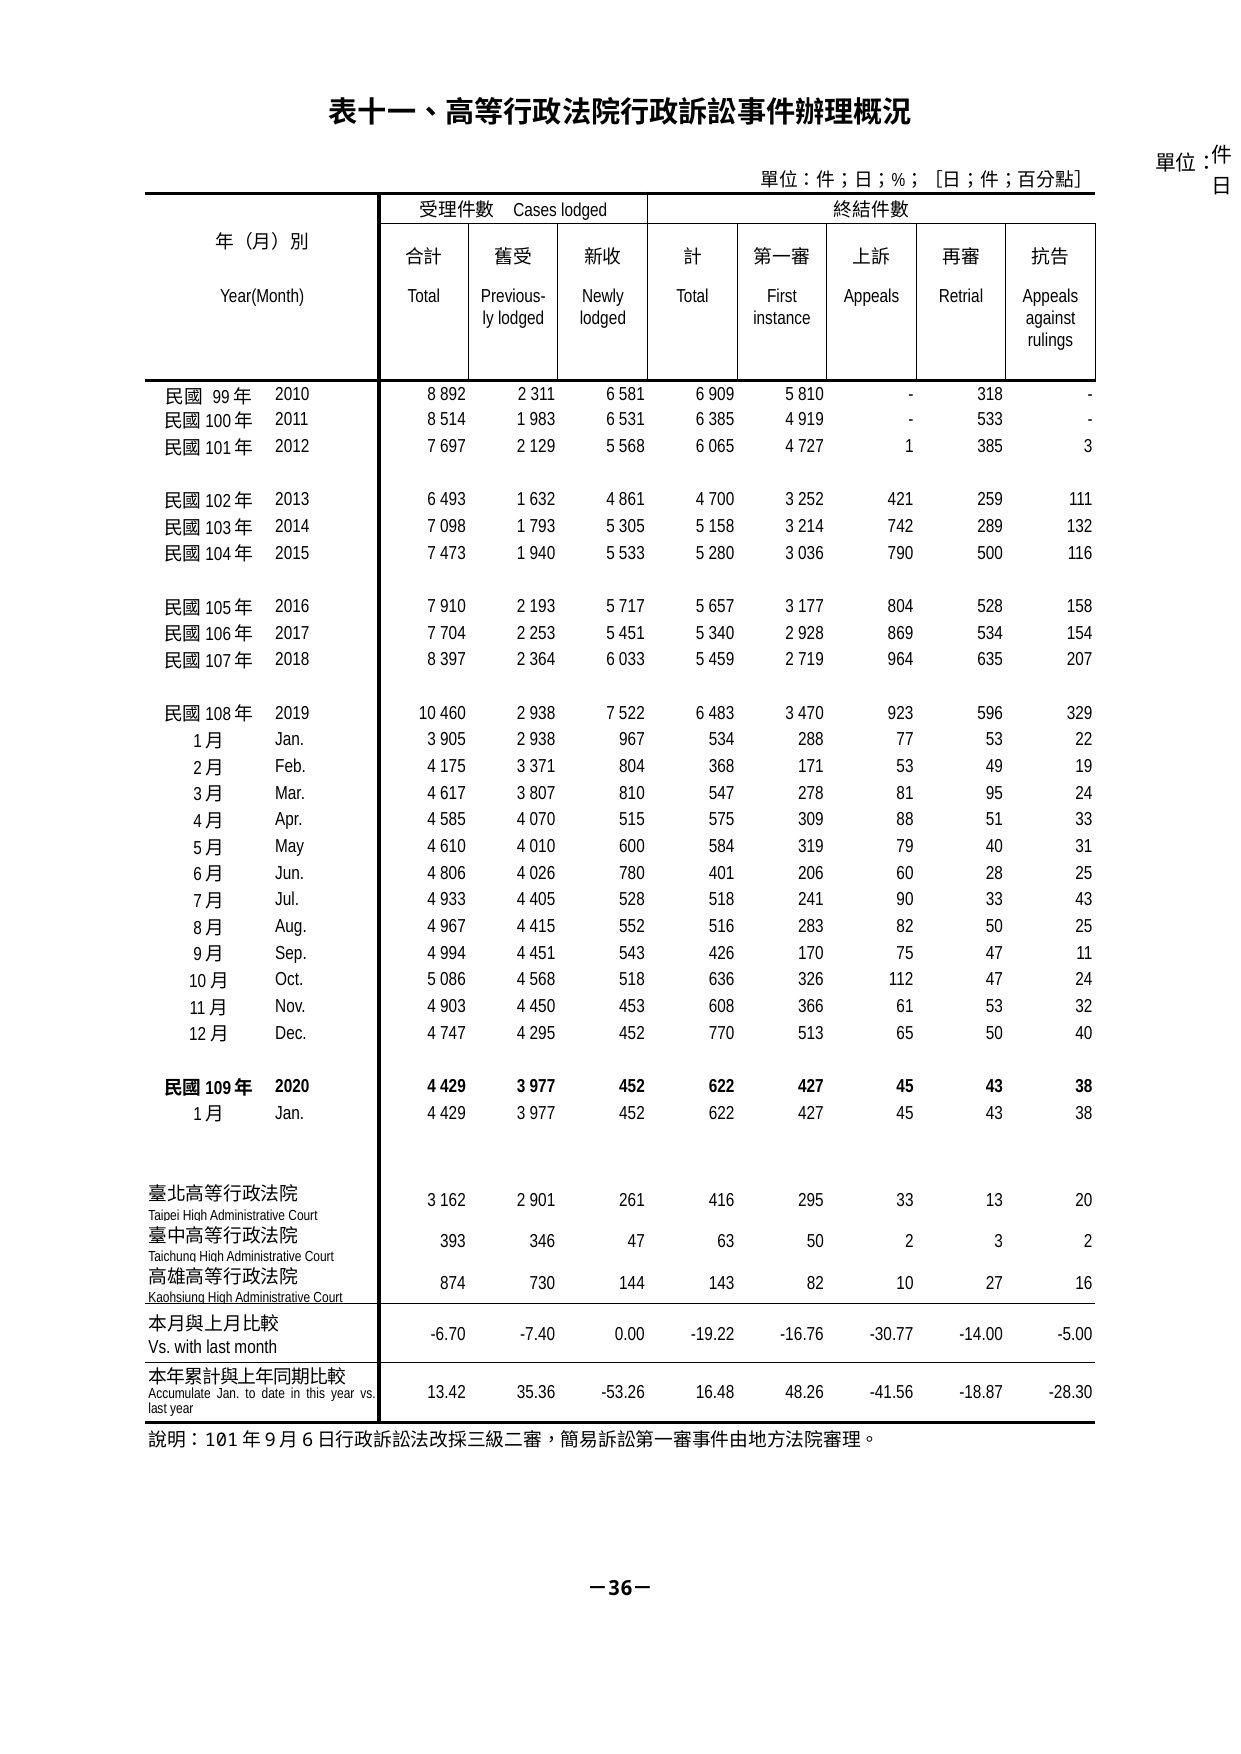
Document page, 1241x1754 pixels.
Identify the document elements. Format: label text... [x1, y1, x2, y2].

table_cell 47 [558, 1220, 647, 1262]
table_cell Total [648, 285, 737, 379]
table_cell 75 [826, 939, 916, 966]
table_cell 5 158 [648, 513, 737, 539]
table_cell May [272, 833, 377, 859]
table_cell [558, 1126, 647, 1152]
table_cell [737, 459, 826, 486]
table_cell 116 [1006, 539, 1095, 566]
table_cell 5月 [145, 833, 272, 859]
table_cell [468, 459, 558, 486]
table_cell 40 [1006, 1019, 1095, 1046]
table_cell 600 [558, 833, 647, 859]
table_cell - [826, 406, 916, 432]
table_cell 427 [737, 1073, 826, 1099]
table_cell 63 [648, 1220, 737, 1262]
table_cell 8 892 [381, 382, 468, 406]
table_cell -14.00 [916, 1304, 1006, 1362]
table_cell 民國100年 [145, 406, 272, 432]
table_cell 452 [558, 1073, 647, 1099]
table_cell 4 903 [381, 993, 468, 1019]
table_cell 154 [1006, 619, 1095, 646]
table_cell 575 [648, 806, 737, 832]
table_header 受理件數 Cases lodged [381, 195, 647, 223]
table_cell 民國103年 [145, 513, 272, 539]
table_cell 4 405 [468, 886, 558, 912]
table_cell 552 [558, 913, 647, 939]
table_cell 5 340 [648, 619, 737, 646]
table_cell 2014 [272, 513, 377, 539]
table_cell 4 568 [468, 966, 558, 992]
table_cell 27 [916, 1262, 1006, 1303]
table_cell 民國107年 [145, 646, 272, 672]
table_cell 53 [916, 993, 1006, 1019]
table_cell 民國 99年 [145, 382, 272, 406]
table_cell 608 [648, 993, 737, 1019]
table_cell [826, 1126, 916, 1152]
table_cell 10 460 [381, 699, 468, 726]
table_cell 50 [916, 913, 1006, 939]
table_header 終結件數 [648, 195, 1095, 223]
table_cell [272, 673, 377, 699]
table_cell -5.00 [1006, 1304, 1095, 1362]
table_cell 本月與上月比較 Vs. with last month [145, 1304, 377, 1362]
table_cell 45 [826, 1073, 916, 1099]
table_cell 35.36 [468, 1363, 558, 1421]
table_cell 2 719 [737, 646, 826, 672]
table_cell 6 385 [648, 406, 737, 432]
table_cell 4 429 [381, 1073, 468, 1099]
table_cell 319 [737, 833, 826, 859]
table_cell [916, 566, 1006, 592]
table_cell 7 704 [381, 619, 468, 646]
table_cell 11月 [145, 993, 272, 1019]
table_cell 923 [826, 699, 916, 726]
table_cell 7 098 [381, 513, 468, 539]
table_cell 2 364 [468, 646, 558, 672]
table_cell 730 [468, 1262, 558, 1303]
table_cell 368 [648, 753, 737, 779]
table_cell 528 [916, 593, 1006, 619]
table_cell 5 451 [558, 619, 647, 646]
table_cell 88 [826, 806, 916, 832]
table_cell 53 [916, 726, 1006, 752]
table_cell 13.42 [381, 1363, 468, 1421]
table_cell [145, 1046, 272, 1072]
table_cell 1 632 [468, 486, 558, 512]
table_cell 13 [916, 1179, 1006, 1220]
table_cell 4 415 [468, 913, 558, 939]
table_cell [272, 1046, 377, 1072]
table_cell 4 861 [558, 486, 647, 512]
table_cell 79 [826, 833, 916, 859]
table_cell 421 [826, 486, 916, 512]
table_cell 49 [916, 753, 1006, 779]
table_cell 3 177 [737, 593, 826, 619]
table_cell 770 [648, 1019, 737, 1046]
table_cell 上訴 [827, 224, 916, 285]
table_cell 366 [737, 993, 826, 1019]
table_cell 452 [558, 1019, 647, 1046]
table_cell Aug. [272, 913, 377, 939]
table_cell 289 [916, 513, 1006, 539]
table_cell 500 [916, 539, 1006, 566]
table_cell 241 [737, 886, 826, 912]
text 表十一、高等行政法院行政訴訟事件辦理概況 [148, 89, 1092, 131]
table_cell 283 [737, 913, 826, 939]
table_cell 3 977 [468, 1099, 558, 1126]
table_cell [381, 673, 468, 699]
table_cell 0.00 [558, 1304, 647, 1362]
table_cell 民國108年 [145, 699, 272, 726]
table_cell 再審 [917, 224, 1005, 285]
table_cell [916, 1126, 1006, 1152]
table_cell 4 070 [468, 806, 558, 832]
table_cell 7 697 [381, 433, 468, 459]
table_cell 11 [1006, 939, 1095, 966]
table_cell 82 [826, 913, 916, 939]
table_cell 4月 [145, 806, 272, 832]
table_cell 5 657 [648, 593, 737, 619]
table_cell [1006, 1153, 1095, 1179]
table_cell [1006, 459, 1095, 486]
table_cell 33 [1006, 806, 1095, 832]
table_cell 596 [916, 699, 1006, 726]
table_cell 5 568 [558, 433, 647, 459]
table_cell 329 [1006, 699, 1095, 726]
table_cell 2011 [272, 406, 377, 432]
table_cell 4 617 [381, 779, 468, 806]
table_cell Appeals against rulings [1006, 285, 1095, 379]
table_cell [381, 1126, 468, 1152]
table_cell 2019 [272, 699, 377, 726]
table_cell 50 [737, 1220, 826, 1262]
table_cell 2 311 [468, 382, 558, 406]
table_cell 25 [1006, 859, 1095, 886]
table_cell 143 [648, 1262, 737, 1303]
table_cell [558, 459, 647, 486]
table_cell 170 [737, 939, 826, 966]
table_cell 61 [826, 993, 916, 1019]
table_cell 4 967 [381, 913, 468, 939]
table_cell -19.22 [648, 1304, 737, 1362]
table_cell 47 [916, 966, 1006, 992]
table_cell [826, 1046, 916, 1072]
table_cell 780 [558, 859, 647, 886]
table_cell 132 [1006, 513, 1095, 539]
table_cell 4 450 [468, 993, 558, 1019]
table_cell 4 727 [737, 433, 826, 459]
table_cell 43 [916, 1099, 1006, 1126]
table_cell -53.26 [558, 1363, 647, 1421]
table_cell 2013 [272, 486, 377, 512]
table_cell [272, 1126, 377, 1152]
table_cell 民國102年 [145, 486, 272, 512]
table_cell [381, 1046, 468, 1072]
table_cell 547 [648, 779, 737, 806]
table_cell -18.87 [916, 1363, 1006, 1421]
table_cell 舊受 [469, 224, 557, 285]
table_cell [648, 1153, 737, 1179]
table_cell 515 [558, 806, 647, 832]
table_cell 144 [558, 1262, 647, 1303]
table_cell -41.56 [826, 1363, 916, 1421]
table_cell 1 983 [468, 406, 558, 432]
table_cell [916, 1046, 1006, 1072]
table_cell 4 919 [737, 406, 826, 432]
table_cell 10月 [145, 966, 272, 992]
table_cell 534 [648, 726, 737, 752]
table_cell 622 [648, 1099, 737, 1126]
table_cell [468, 673, 558, 699]
table_cell 309 [737, 806, 826, 832]
table_cell 874 [381, 1262, 468, 1303]
table_cell 民國105年 [145, 593, 272, 619]
table_cell 16.48 [648, 1363, 737, 1421]
table_cell 2 [826, 1220, 916, 1262]
table_cell 22 [1006, 726, 1095, 752]
table_cell Dec. [272, 1019, 377, 1046]
table_cell 40 [916, 833, 1006, 859]
table_cell 82 [737, 1262, 826, 1303]
table_cell [737, 566, 826, 592]
table_cell [145, 1126, 272, 1152]
table_cell 3 470 [737, 699, 826, 726]
table_cell 288 [737, 726, 826, 752]
table_cell 534 [916, 619, 1006, 646]
table_cell 295 [737, 1179, 826, 1220]
table_cell [737, 1046, 826, 1072]
table_cell Jun. [272, 859, 377, 886]
table_cell 2月 [145, 753, 272, 779]
table_cell 5 717 [558, 593, 647, 619]
table_cell 3 905 [381, 726, 468, 752]
table_cell 8 514 [381, 406, 468, 432]
table_cell 53 [826, 753, 916, 779]
table_cell 7 910 [381, 593, 468, 619]
table_cell 24 [1006, 966, 1095, 992]
table_cell Sep. [272, 939, 377, 966]
table_cell 6 581 [558, 382, 647, 406]
table_cell 43 [916, 1073, 1006, 1099]
table_cell [826, 673, 916, 699]
table_cell 516 [648, 913, 737, 939]
table_cell 622 [648, 1073, 737, 1099]
table_cell [468, 1046, 558, 1072]
table_cell 32 [1006, 993, 1095, 1019]
table_cell 3 [916, 1220, 1006, 1262]
table_cell 4 747 [381, 1019, 468, 1046]
table_cell 111 [1006, 486, 1095, 512]
table_cell 民國106年 [145, 619, 272, 646]
table_cell 804 [558, 753, 647, 779]
table_cell 38 [1006, 1099, 1095, 1126]
table_cell [1006, 673, 1095, 699]
table_cell 24 [1006, 779, 1095, 806]
table_cell 12月 [145, 1019, 272, 1046]
table_cell 2 253 [468, 619, 558, 646]
table_header 年（月）別 [145, 195, 377, 285]
table_cell 4 994 [381, 939, 468, 966]
table_cell 95 [916, 779, 1006, 806]
table_cell Retrial [917, 285, 1005, 379]
table_cell [916, 1153, 1006, 1179]
table_cell 518 [558, 966, 647, 992]
table_cell Jan. [272, 726, 377, 752]
table_cell 說明：101年9月6日行政訴訟法改採三級二審，簡易訴訟第一審事件由地方法院審理。 [145, 1424, 1095, 1468]
table_cell 10 [826, 1262, 916, 1303]
table_cell [648, 1126, 737, 1152]
table_cell 7月 [145, 886, 272, 912]
table_cell [826, 459, 916, 486]
table_cell -16.76 [737, 1304, 826, 1362]
table_cell 90 [826, 886, 916, 912]
table_cell 1 940 [468, 539, 558, 566]
table_cell [381, 459, 468, 486]
table_cell 81 [826, 779, 916, 806]
table_cell [648, 566, 737, 592]
table_cell [737, 673, 826, 699]
table_cell [558, 566, 647, 592]
table_cell 6 033 [558, 646, 647, 672]
table_cell 171 [737, 753, 826, 779]
table_cell 4 806 [381, 859, 468, 886]
table_cell Apr. [272, 806, 377, 832]
table_cell 584 [648, 833, 737, 859]
table_cell Nov. [272, 993, 377, 1019]
table_cell [145, 1153, 272, 1179]
table_cell 278 [737, 779, 826, 806]
table_cell 48.26 [737, 1363, 826, 1421]
table_cell [1006, 1046, 1095, 1072]
table_cell 8月 [145, 913, 272, 939]
table_cell 4 026 [468, 859, 558, 886]
text 單位：件；日；%；［日；件；百分點］ [148, 164, 1092, 192]
table_cell 4 429 [381, 1099, 468, 1126]
table_cell [826, 1153, 916, 1179]
table_cell 810 [558, 779, 647, 806]
table_cell 427 [737, 1099, 826, 1126]
table_cell 2020 [272, 1073, 377, 1099]
table_cell [558, 1046, 647, 1072]
table_cell [145, 673, 272, 699]
table_cell [272, 1153, 377, 1179]
table_cell 65 [826, 1019, 916, 1046]
table_cell 326 [737, 966, 826, 992]
table_cell [826, 566, 916, 592]
table_cell [468, 566, 558, 592]
table_cell [737, 1126, 826, 1152]
table_cell 6 531 [558, 406, 647, 432]
table_cell [381, 1153, 468, 1179]
table_cell 804 [826, 593, 916, 619]
table_cell 高雄高等行政法院 Kaohsiung High Administrative Court [145, 1262, 377, 1303]
table_cell - [826, 382, 916, 406]
table_cell 158 [1006, 593, 1095, 619]
table_cell 453 [558, 993, 647, 1019]
table_cell 新收 [558, 224, 647, 285]
table_cell [1006, 1126, 1095, 1152]
table_cell 259 [916, 486, 1006, 512]
table_cell Total [381, 285, 468, 379]
table_cell 5 305 [558, 513, 647, 539]
table_cell 112 [826, 966, 916, 992]
table_cell 3月 [145, 779, 272, 806]
table_cell 47 [916, 939, 1006, 966]
table_cell [648, 459, 737, 486]
table_cell 9月 [145, 939, 272, 966]
table_cell [916, 459, 1006, 486]
table_cell 636 [648, 966, 737, 992]
table_cell 416 [648, 1179, 737, 1220]
table_cell 3 807 [468, 779, 558, 806]
table_cell 4 451 [468, 939, 558, 966]
table_cell 967 [558, 726, 647, 752]
table_cell [558, 673, 647, 699]
table_cell 6 909 [648, 382, 737, 406]
table_cell 45 [826, 1099, 916, 1126]
table_cell 38 [1006, 1073, 1095, 1099]
table_cell 臺北高等行政法院 Taipei High Administrative Court [145, 1179, 377, 1220]
table_cell 790 [826, 539, 916, 566]
table_cell Oct. [272, 966, 377, 992]
table_cell [468, 1126, 558, 1152]
table_cell 2 901 [468, 1179, 558, 1220]
table_cell 4 295 [468, 1019, 558, 1046]
table_cell [272, 566, 377, 592]
table_cell 318 [916, 382, 1006, 406]
table_cell 1月 [145, 1099, 272, 1126]
table_cell 本年累計與上年同期比較 Accumulate Jan. to date in this year vs. last year [145, 1363, 377, 1421]
table_cell 4 700 [648, 486, 737, 512]
table_cell 207 [1006, 646, 1095, 672]
table_cell 3 977 [468, 1073, 558, 1099]
table_cell 6 483 [648, 699, 737, 726]
table_cell 2015 [272, 539, 377, 566]
table_cell 5 086 [381, 966, 468, 992]
table_cell 33 [826, 1179, 916, 1220]
table_cell 2012 [272, 433, 377, 459]
table_cell 2 938 [468, 726, 558, 752]
table_cell 528 [558, 886, 647, 912]
table_cell 3 162 [381, 1179, 468, 1220]
table_cell 6 065 [648, 433, 737, 459]
table_cell 261 [558, 1179, 647, 1220]
table_cell [381, 566, 468, 592]
table_cell 3 [1006, 433, 1095, 459]
table_cell 4 933 [381, 886, 468, 912]
table_cell 民國109年 [145, 1073, 272, 1099]
table_cell 8 397 [381, 646, 468, 672]
table_cell 合計 [381, 224, 468, 285]
table_cell 60 [826, 859, 916, 886]
table_cell 3 371 [468, 753, 558, 779]
table_cell 5 533 [558, 539, 647, 566]
table_cell 426 [648, 939, 737, 966]
table_cell 5 459 [648, 646, 737, 672]
table_cell 1月 [145, 726, 272, 752]
table_cell 964 [826, 646, 916, 672]
table_cell -6.70 [381, 1304, 468, 1362]
table_cell 7 473 [381, 539, 468, 566]
table_cell 5 810 [737, 382, 826, 406]
table_cell [145, 459, 272, 486]
table_cell 計 [648, 224, 737, 285]
table_cell [558, 1153, 647, 1179]
table_cell 543 [558, 939, 647, 966]
table_cell 20 [1006, 1179, 1095, 1220]
table_cell -28.30 [1006, 1363, 1095, 1421]
table_cell 385 [916, 433, 1006, 459]
table_cell 民國101年 [145, 433, 272, 459]
table_cell - [1006, 382, 1095, 406]
table_cell 6 493 [381, 486, 468, 512]
table_cell 5 280 [648, 539, 737, 566]
table_cell - [1006, 406, 1095, 432]
table_cell 869 [826, 619, 916, 646]
table_cell 25 [1006, 913, 1095, 939]
table_cell 1 [826, 433, 916, 459]
table_cell 抗告 [1006, 224, 1095, 285]
table_cell Newly lodged [558, 285, 647, 379]
table_cell 533 [916, 406, 1006, 432]
table_cell 346 [468, 1220, 558, 1262]
table_cell 2 193 [468, 593, 558, 619]
table_cell [468, 1153, 558, 1179]
table_cell 401 [648, 859, 737, 886]
table_cell 民國104年 [145, 539, 272, 566]
table_cell Feb. [272, 753, 377, 779]
table_cell Mar. [272, 779, 377, 806]
table_cell 77 [826, 726, 916, 752]
table_cell 2010 [272, 382, 377, 406]
table_cell 19 [1006, 753, 1095, 779]
table_cell 206 [737, 859, 826, 886]
table_cell 1 793 [468, 513, 558, 539]
table_cell [1006, 566, 1095, 592]
table_cell [916, 673, 1006, 699]
table_cell 2017 [272, 619, 377, 646]
table_cell 2 938 [468, 699, 558, 726]
table_cell 452 [558, 1099, 647, 1126]
table_cell 第一審 [738, 224, 826, 285]
table_cell [648, 673, 737, 699]
table_cell 31 [1006, 833, 1095, 859]
table_cell 16 [1006, 1262, 1095, 1303]
table_cell 4 010 [468, 833, 558, 859]
table_cell [145, 566, 272, 592]
table_cell 2 129 [468, 433, 558, 459]
table_cell 3 252 [737, 486, 826, 512]
table_cell 2 928 [737, 619, 826, 646]
table_cell 6月 [145, 859, 272, 886]
table_cell 513 [737, 1019, 826, 1046]
table_cell 33 [916, 886, 1006, 912]
table_cell 2 [1006, 1220, 1095, 1262]
table_cell 3 214 [737, 513, 826, 539]
table_cell 28 [916, 859, 1006, 886]
table_cell 742 [826, 513, 916, 539]
table_cell 2018 [272, 646, 377, 672]
table_cell 4 175 [381, 753, 468, 779]
table_cell 4 610 [381, 833, 468, 859]
table_cell Previous-ly lodged [469, 285, 557, 379]
table_cell First instance [738, 285, 826, 379]
table_cell Appeals [827, 285, 916, 379]
table_cell Year(Month) [145, 285, 377, 379]
table_cell 51 [916, 806, 1006, 832]
table_cell 2016 [272, 593, 377, 619]
table_cell [737, 1153, 826, 1179]
table_cell -7.40 [468, 1304, 558, 1362]
table_cell 4 585 [381, 806, 468, 832]
table_cell 50 [916, 1019, 1006, 1046]
table_cell [272, 459, 377, 486]
table_cell 3 036 [737, 539, 826, 566]
table_cell -30.77 [826, 1304, 916, 1362]
table_cell 43 [1006, 886, 1095, 912]
table_cell 518 [648, 886, 737, 912]
table_cell Jul. [272, 886, 377, 912]
table_cell Jan. [272, 1099, 377, 1126]
table_cell 7 522 [558, 699, 647, 726]
table_cell 臺中高等行政法院 Taichung High Administrative Court [145, 1220, 377, 1262]
table_cell 393 [381, 1220, 468, 1262]
table_cell 635 [916, 646, 1006, 672]
table_cell [648, 1046, 737, 1072]
